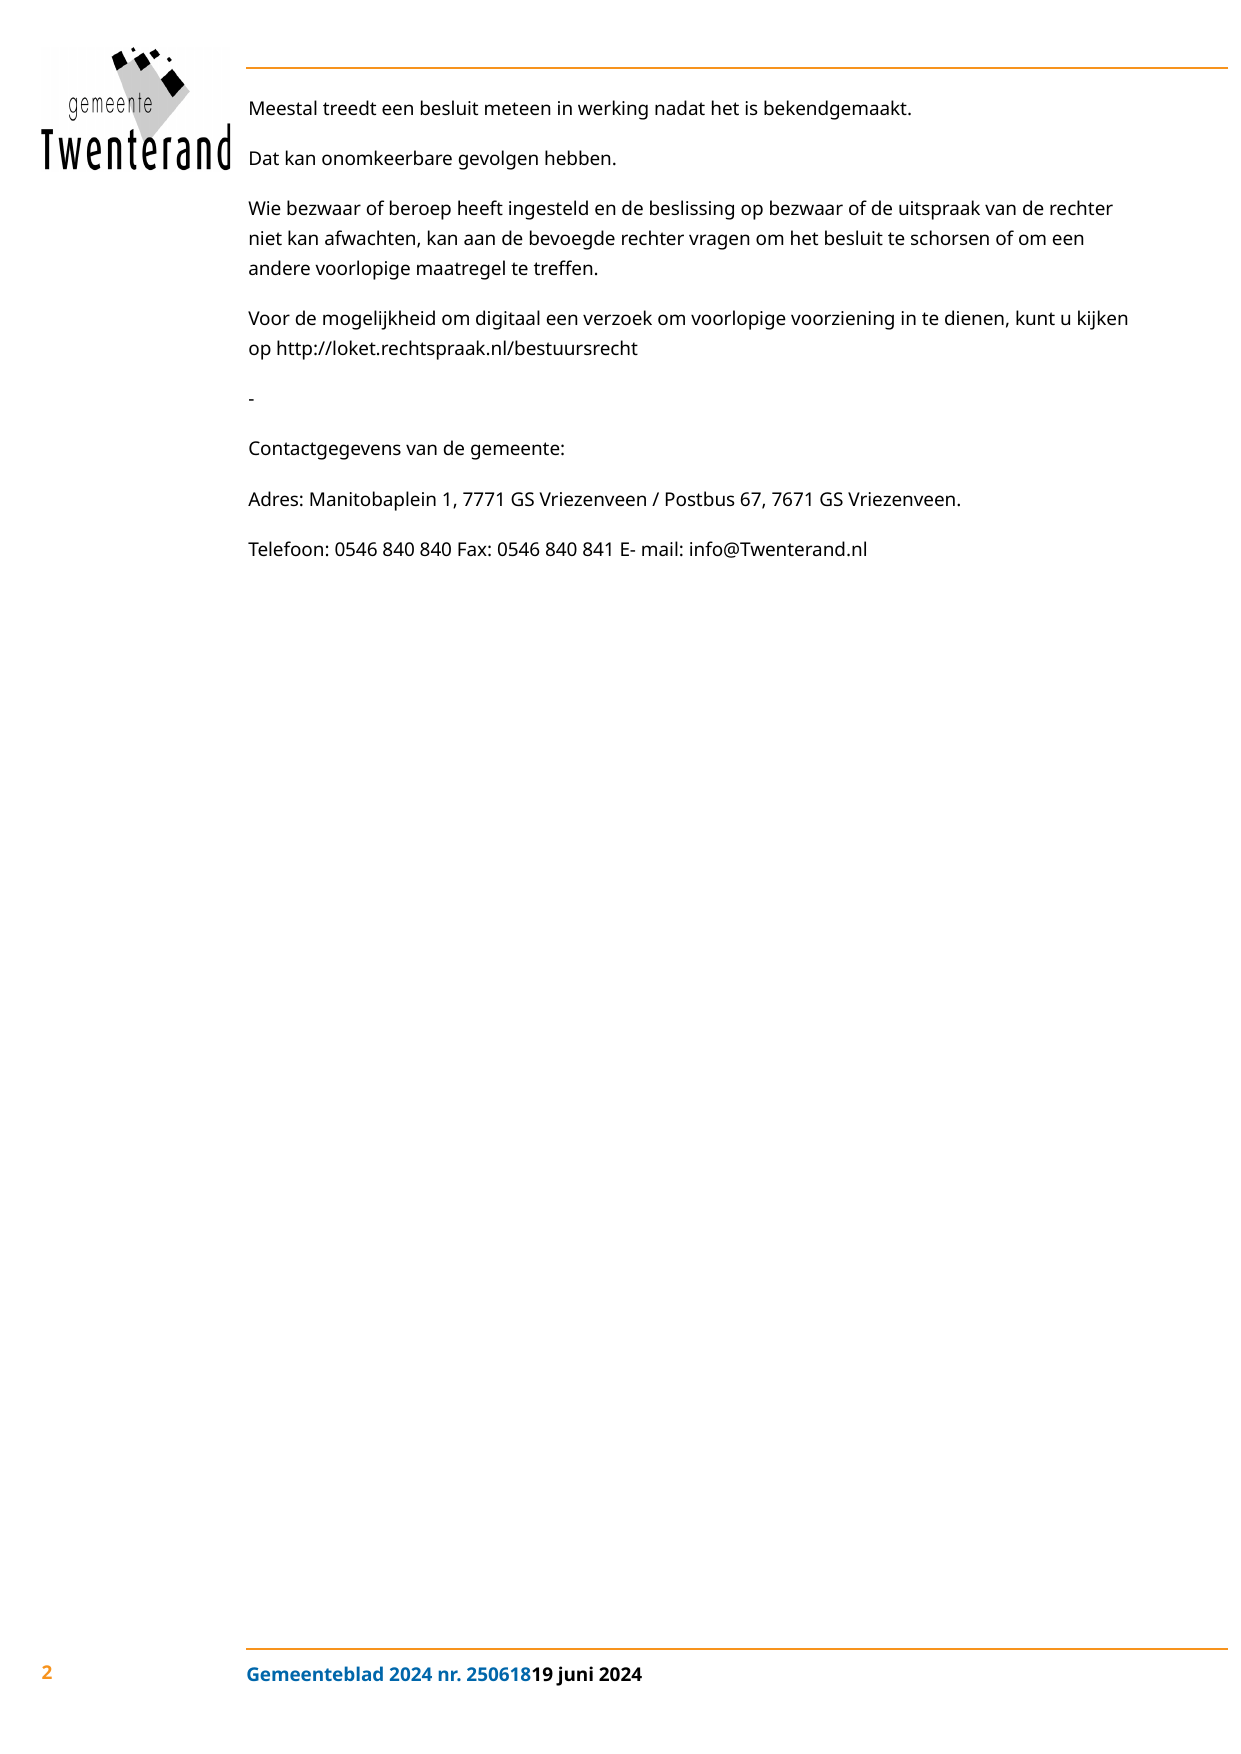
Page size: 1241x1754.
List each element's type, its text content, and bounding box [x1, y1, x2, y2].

text Adres: Manitobaplein 1, 7771 GS Vriezenveen / Postbus 67, 7671 GS Vriezenveen. [248, 486, 1152, 512]
text Telefoon: 0546 840 840 Fax: 0546 840 841 E- mail: info@Twenterand.nl [248, 536, 1152, 562]
text Voor de mogelijkheid om digitaal een verzoek om voorlopige voorziening in te dienen, kunt u kijken op http://loket.rechtspraak.nl/bestuursrecht [248, 305, 1152, 361]
text Dat kan onomkeerbare gevolgen hebben. [248, 145, 1152, 171]
text Meestal treedt een besluit meteen in werking nadat het is bekendgemaakt. [248, 95, 1152, 121]
picture [41, 47, 231, 172]
text Wie bezwaar of beroep heeft ingesteld en de beslissing op bezwaar of de uitspraak van de rechter niet kan afwachten, kan aan de bevoegde rechter vragen om het besluit te schorsen of om een andere voorlopige maatregel te treffen. [248, 196, 1152, 281]
text Contactgegevens van de gemeente: [248, 436, 1152, 461]
text - [248, 385, 1152, 411]
